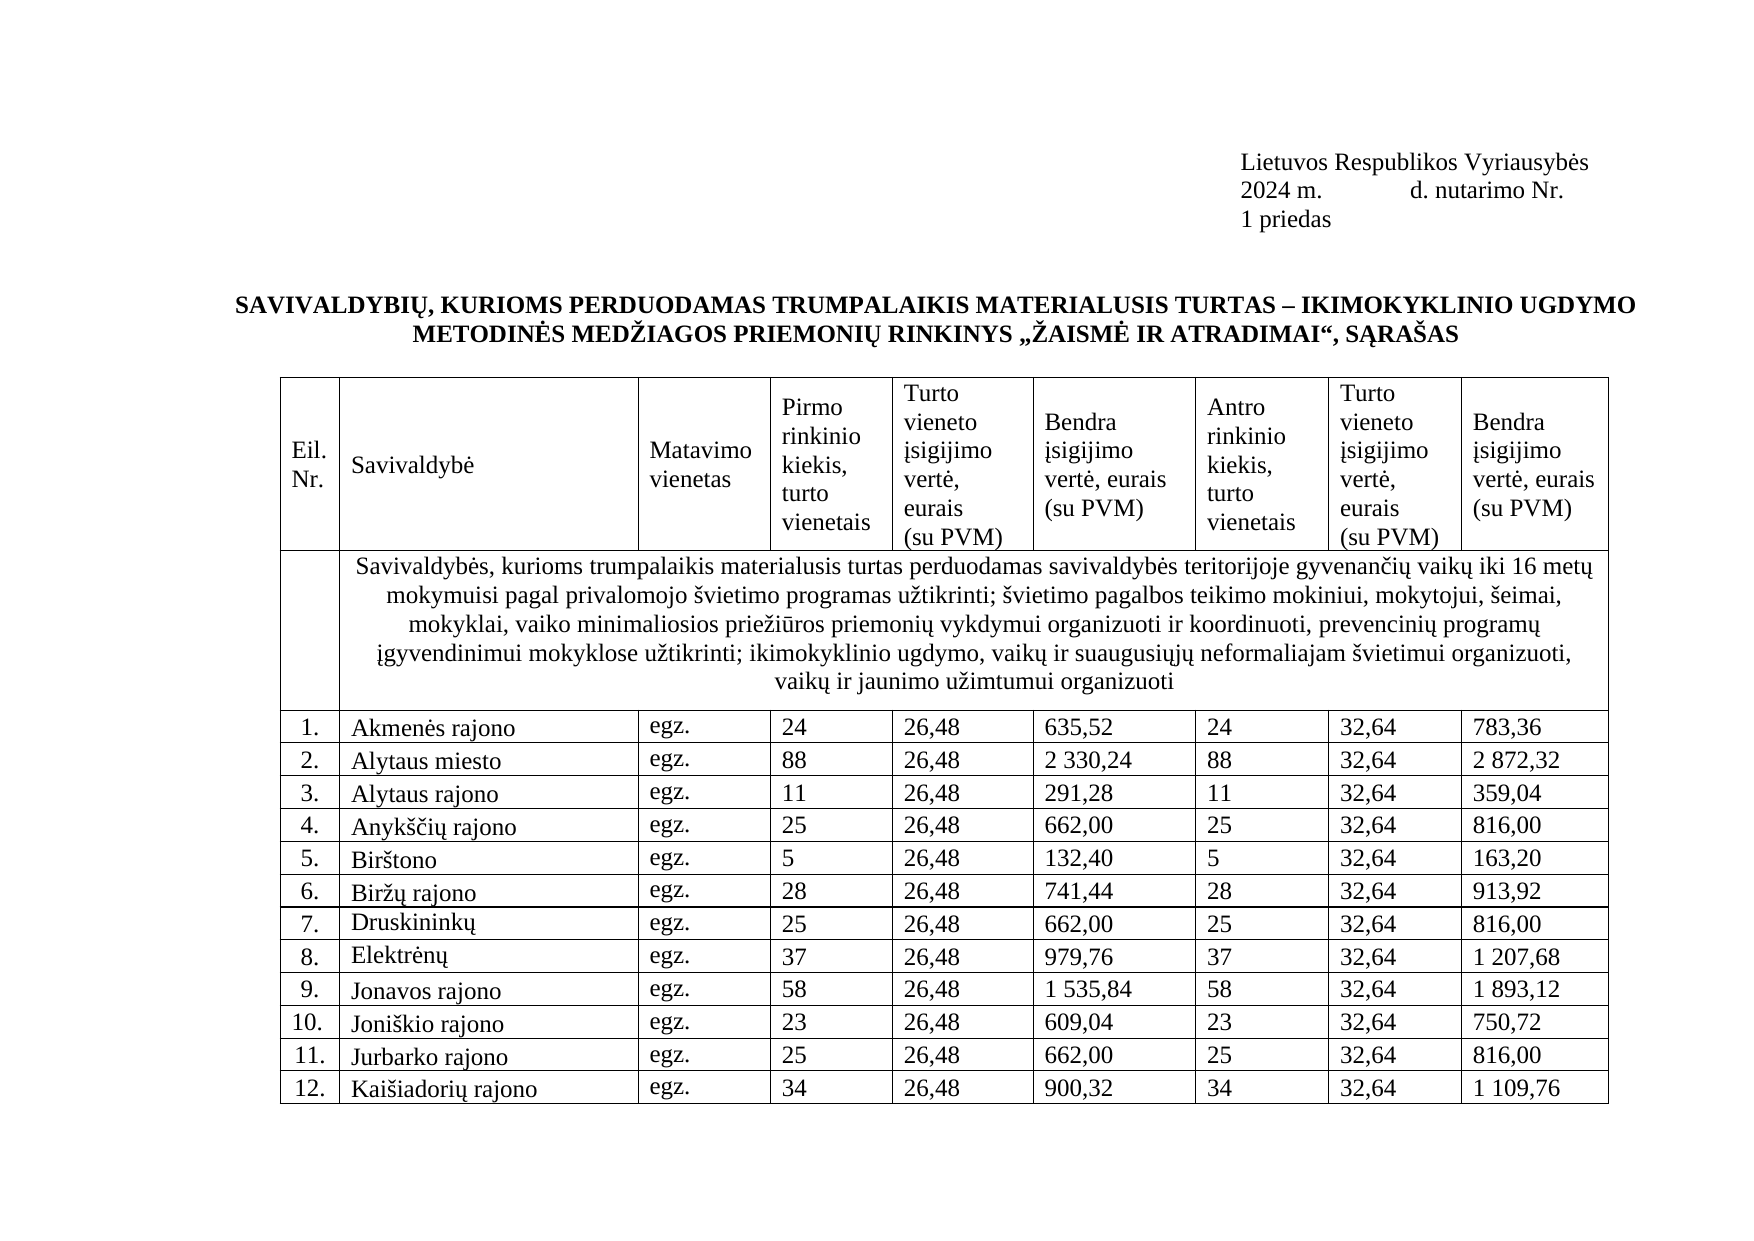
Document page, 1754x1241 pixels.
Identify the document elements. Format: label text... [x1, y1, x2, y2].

table_cell Elektrėnų [340, 940, 638, 972]
table_cell 32,64 [1329, 875, 1461, 906]
table_cell 26,48 [893, 711, 1033, 742]
table_cell 5 [1196, 842, 1328, 873]
table_cell 635,52 [1034, 711, 1195, 742]
table_cell 979,76 [1034, 940, 1195, 972]
table_cell 25 [771, 809, 892, 841]
table_cell egz. [639, 842, 770, 873]
table_cell 23 [771, 1006, 892, 1038]
table_cell 25 [1196, 908, 1328, 939]
table_cell 24 [771, 711, 892, 742]
table_cell 163,20 [1462, 842, 1608, 873]
table_cell egz. [639, 743, 770, 775]
table_cell 26,48 [893, 842, 1033, 873]
table_cell 609,04 [1034, 1006, 1195, 1038]
table_cell 26,48 [893, 875, 1033, 906]
table_cell 12. [281, 1071, 339, 1103]
table_header Turto vieneto įsigijimo vertė, eurais (su PVM) [893, 378, 1033, 550]
table_cell egz. [639, 776, 770, 808]
table_cell Alytaus rajono [340, 776, 638, 808]
table_cell 34 [1196, 1071, 1328, 1103]
table_cell 132,40 [1034, 842, 1195, 873]
table_cell Jonavos rajono [340, 973, 638, 1005]
table_cell 32,64 [1329, 1071, 1461, 1103]
text SAVIVALDYBIŲ, KURIOMS PERDUODAMAS TRUMPALAIKIS MATERIALUSIS TURTAS – IKIMOKYKLINIO UGDYMO METODINĖS MEDŽIAGOS PRIEMONIŲ RINKINYS „ŽAISMĖ IR ATRADIMAI“, SĄRAŠAS [177, 291, 1695, 348]
table_cell 3. [281, 776, 339, 808]
table_cell 1 535,84 [1034, 973, 1195, 1005]
table_cell 359,04 [1462, 776, 1608, 808]
table_cell Joniškio rajono [340, 1006, 638, 1038]
table_cell 32,64 [1329, 973, 1461, 1005]
table_cell 34 [771, 1071, 892, 1103]
table_cell 37 [1196, 940, 1328, 972]
table_cell Anykščių rajono [340, 809, 638, 841]
table_cell egz. [639, 940, 770, 972]
table_cell egz. [639, 875, 770, 906]
table_cell 37 [771, 940, 892, 972]
table_cell 10. [281, 1006, 339, 1038]
table_cell 816,00 [1462, 908, 1608, 939]
text 2024 m. d. nutarimo Nr. [177, 176, 1695, 204]
table_cell 58 [771, 973, 892, 1005]
table_cell 32,64 [1329, 711, 1461, 742]
table_cell 913,92 [1462, 875, 1608, 906]
table_cell 26,48 [893, 940, 1033, 972]
table_cell 26,48 [893, 776, 1033, 808]
text 1 priedas [177, 204, 1695, 233]
table_cell Druskininkų [340, 908, 638, 939]
table_cell 25 [771, 1039, 892, 1070]
table_cell egz. [639, 1039, 770, 1070]
table_cell [281, 551, 339, 709]
table_cell 32,64 [1329, 776, 1461, 808]
table_cell 8. [281, 940, 339, 972]
table_cell 2 330,24 [1034, 743, 1195, 775]
table_cell 1 207,68 [1462, 940, 1608, 972]
table_header Eil. Nr. [281, 378, 339, 550]
table_cell 26,48 [893, 743, 1033, 775]
table_cell 32,64 [1329, 1006, 1461, 1038]
table_cell 88 [1196, 743, 1328, 775]
table_header Bendra įsigijimo vertė, eurais (su PVM) [1462, 378, 1608, 550]
table_cell 32,64 [1329, 940, 1461, 972]
table_cell 28 [771, 875, 892, 906]
table_cell egz. [639, 1071, 770, 1103]
table_cell 11 [1196, 776, 1328, 808]
table_cell 750,72 [1462, 1006, 1608, 1038]
table_cell Kaišiadorių rajono [340, 1071, 638, 1103]
table_header Savivaldybė [340, 378, 638, 550]
table_cell 23 [1196, 1006, 1328, 1038]
table_cell 1. [281, 711, 339, 742]
table_cell 26,48 [893, 1071, 1033, 1103]
table_cell 1 109,76 [1462, 1071, 1608, 1103]
table_cell 662,00 [1034, 908, 1195, 939]
table_cell Biržų rajono [340, 875, 638, 906]
table_cell Akmenės rajono [340, 711, 638, 742]
table_header Antro rinkinio kiekis, turto vienetais [1196, 378, 1328, 550]
table_cell 6. [281, 875, 339, 906]
table_cell 5. [281, 842, 339, 873]
table_cell egz. [639, 1006, 770, 1038]
table_cell 25 [1196, 1039, 1328, 1070]
table_cell 26,48 [893, 908, 1033, 939]
table_cell 662,00 [1034, 1039, 1195, 1070]
table_cell 32,64 [1329, 842, 1461, 873]
table_cell 26,48 [893, 973, 1033, 1005]
table_cell 25 [1196, 809, 1328, 841]
table_cell 88 [771, 743, 892, 775]
table_cell egz. [639, 908, 770, 939]
table_cell 783,36 [1462, 711, 1608, 742]
table_cell 900,32 [1034, 1071, 1195, 1103]
table_cell egz. [639, 973, 770, 1005]
table_cell 4. [281, 809, 339, 841]
table_cell 11 [771, 776, 892, 808]
table_cell 25 [771, 908, 892, 939]
table_cell Savivaldybės, kurioms trumpalaikis materialusis turtas perduodamas savivaldybės teritorijoje gyvenančių vaikų iki 16 metų mokymuisi pagal privalomojo švietimo programas užtikrinti; švietimo pagalbos teikimo mokiniui, mokytojui, šeimai, mokyklai, vaiko minimaliosios priežiūros priemonių vykdymui organizuoti ir koordinuoti, prevencinių programų įgyvendinimui mokyklose užtikrinti; ikimokyklinio ugdymo, vaikų ir suaugusiųjų neformaliajam švietimui organizuoti, vaikų ir jaunimo užimtumui organizuoti [340, 551, 1608, 709]
table_cell 32,64 [1329, 743, 1461, 775]
table_cell 32,64 [1329, 908, 1461, 939]
table_cell 32,64 [1329, 809, 1461, 841]
table_cell 58 [1196, 973, 1328, 1005]
table_cell 7. [281, 908, 339, 939]
table_cell 32,64 [1329, 1039, 1461, 1070]
text Lietuvos Respublikos Vyriausybės [177, 147, 1695, 176]
table_cell 741,44 [1034, 875, 1195, 906]
table_cell 2. [281, 743, 339, 775]
table_cell 26,48 [893, 809, 1033, 841]
table_cell Birštono [340, 842, 638, 873]
table_cell 2 872,32 [1462, 743, 1608, 775]
table_cell 5 [771, 842, 892, 873]
table_cell 26,48 [893, 1006, 1033, 1038]
table_cell 9. [281, 973, 339, 1005]
table_cell Alytaus miesto [340, 743, 638, 775]
table_cell 28 [1196, 875, 1328, 906]
table_cell egz. [639, 809, 770, 841]
table_header Matavimo vienetas [639, 378, 770, 550]
table_cell 291,28 [1034, 776, 1195, 808]
table_cell Jurbarko rajono [340, 1039, 638, 1070]
table_cell 816,00 [1462, 809, 1608, 841]
table_header Turto vieneto įsigijimo vertė, eurais (su PVM) [1329, 378, 1461, 550]
table_cell 662,00 [1034, 809, 1195, 841]
table_header Pirmo rinkinio kiekis, turto vienetais [771, 378, 892, 550]
table_header Bendra įsigijimo vertė, eurais (su PVM) [1034, 378, 1195, 550]
table_cell 1 893,12 [1462, 973, 1608, 1005]
table_cell 24 [1196, 711, 1328, 742]
table_cell egz. [639, 711, 770, 742]
table_cell 26,48 [893, 1039, 1033, 1070]
table_cell 11. [281, 1039, 339, 1070]
table_cell 816,00 [1462, 1039, 1608, 1070]
